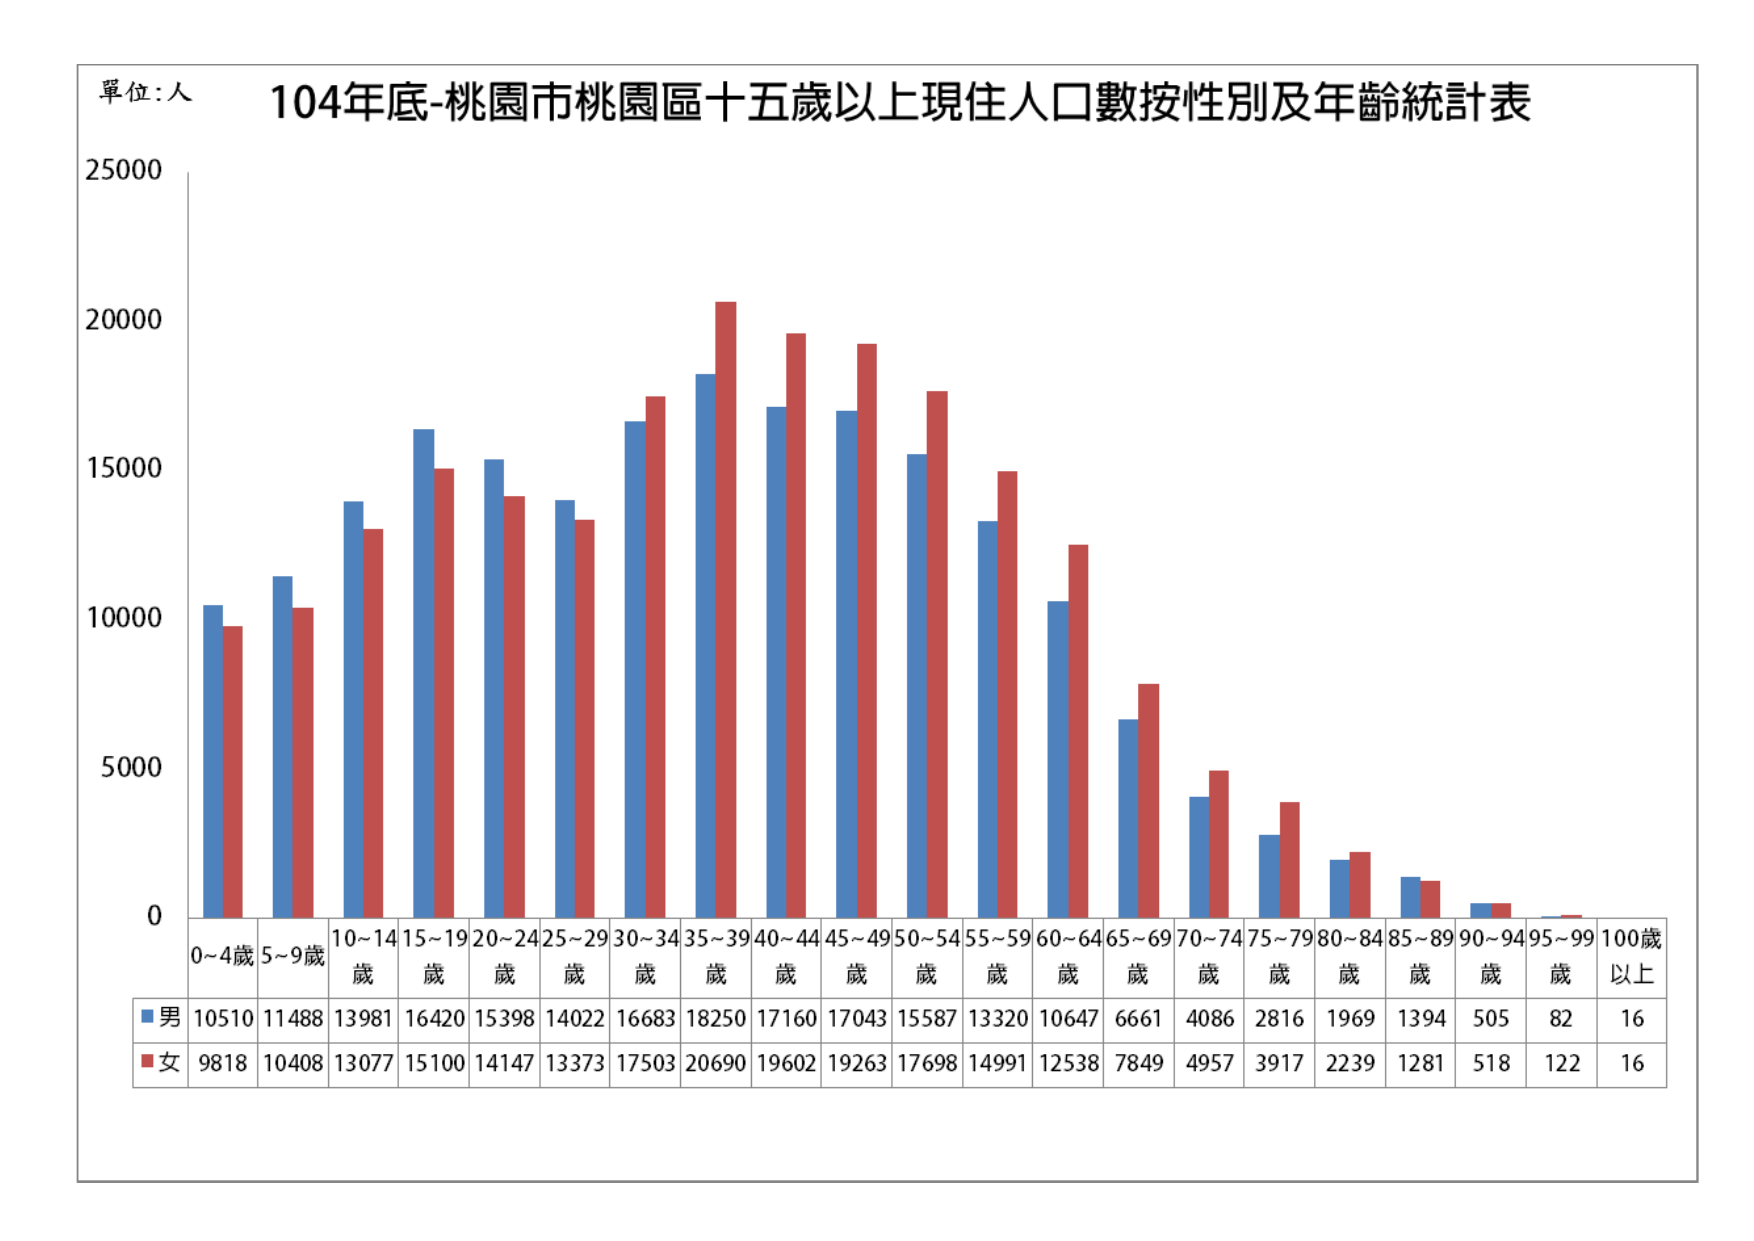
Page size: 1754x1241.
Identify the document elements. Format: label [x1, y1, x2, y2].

picture [76, 64, 1699, 1183]
